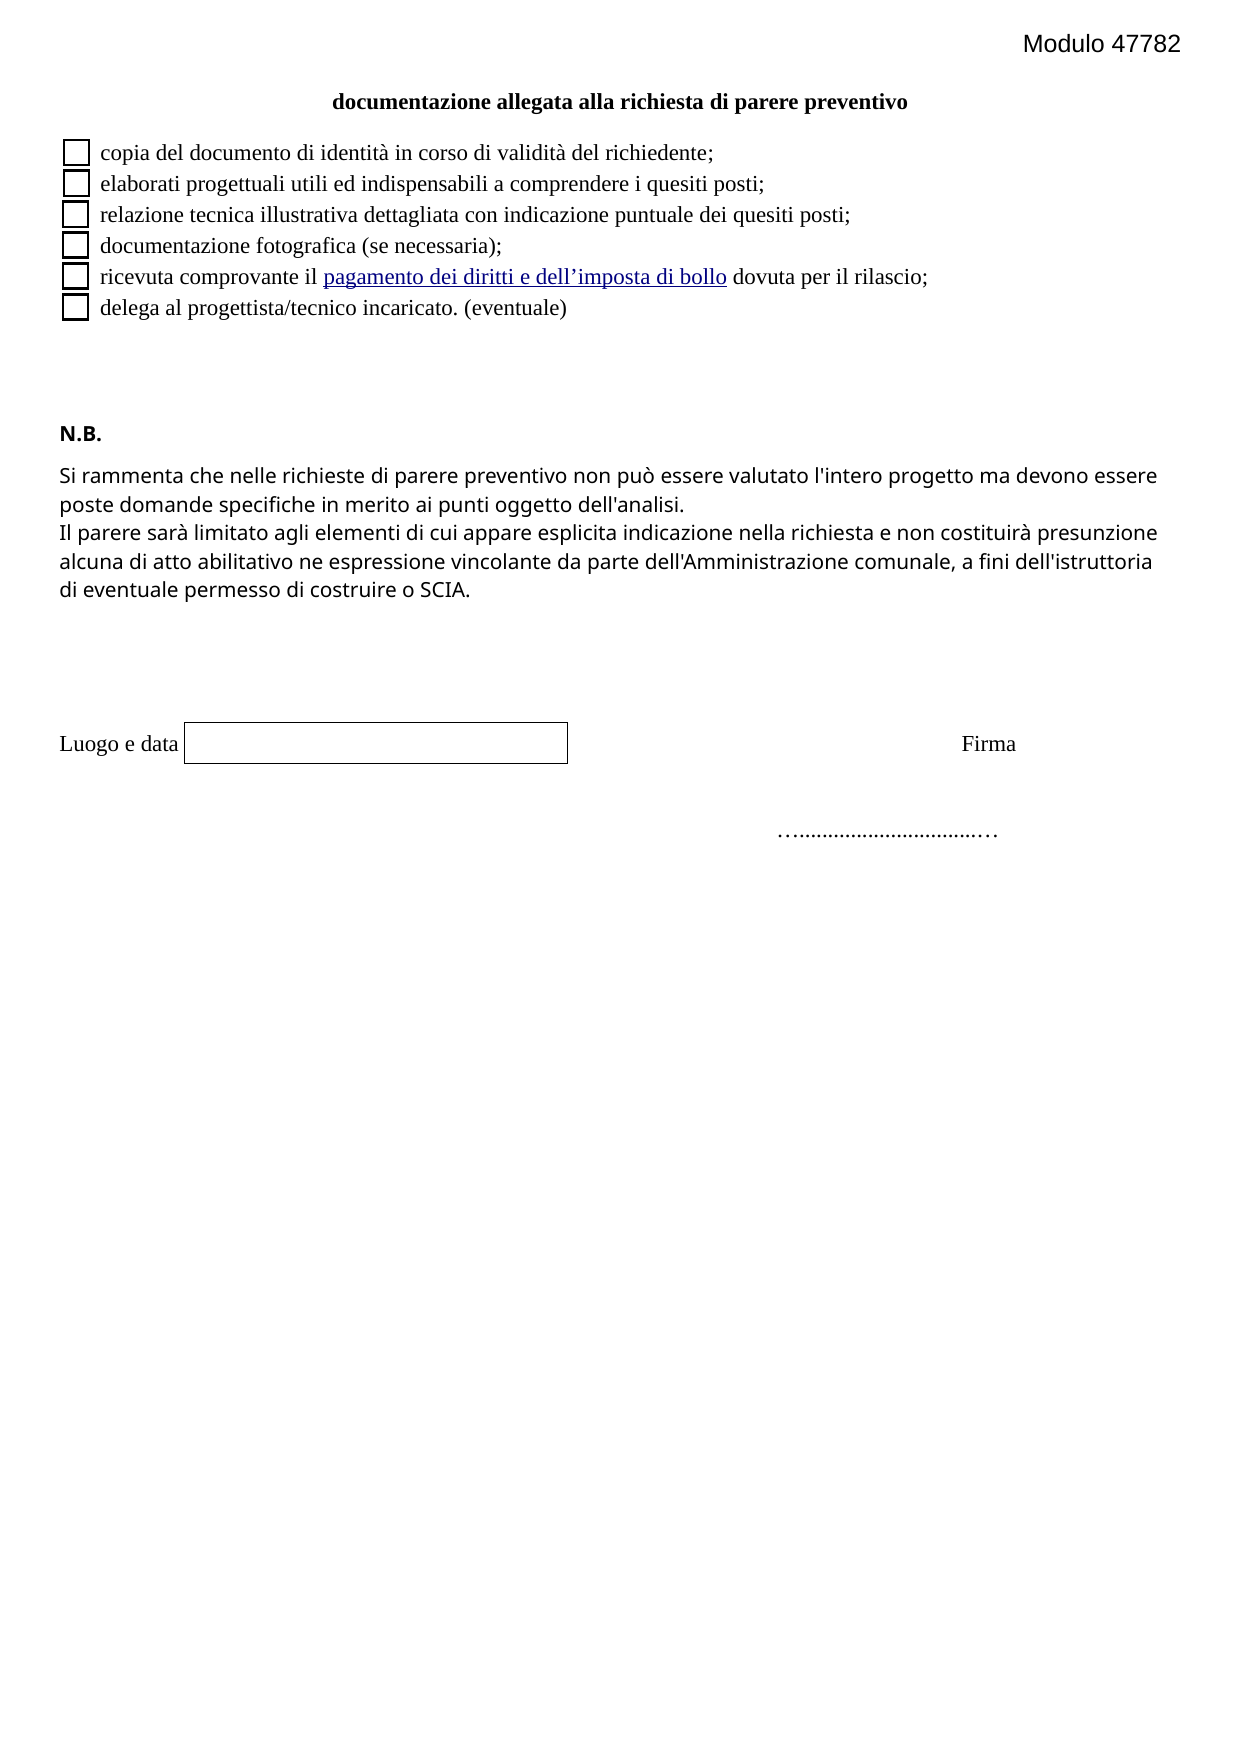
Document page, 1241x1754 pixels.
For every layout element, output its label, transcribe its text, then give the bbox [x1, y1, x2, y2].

text N.B. [59, 419, 1181, 447]
list copia del documento di identità in corso di validità del richiedente; [90, 140, 1181, 165]
list ricevuta comprovante il pagamento dei diritti e dell’imposta di bollo dovuta per il rilascio; [89, 264, 1181, 289]
text Il parere sarà limitato agli elementi di cui appare esplicita indicazione nella richiesta e non costituirà presunzione [59, 518, 1181, 547]
text alcuna di atto abilitativo ne espressione vincolante da parte dell'Amministrazione comunale, a fini dell'istruttoria [59, 547, 1181, 575]
list delega al progettista/tecnico incaricato. (eventuale) [89, 295, 1181, 320]
text poste domande specifiche in merito ai punti oggetto dell'analisi. [59, 490, 1181, 518]
text …...............................… [59, 777, 1181, 842]
text Luogo e data [59, 722, 184, 763]
text Firma [568, 722, 1181, 763]
text documentazione allegata alla richiesta di parere preventivo [59, 88, 1181, 114]
list documentazione fotografica (se necessaria); [89, 233, 1181, 258]
list relazione tecnica illustrativa dettagliata con indicazione puntuale dei quesiti posti; [89, 202, 1181, 227]
text Si rammenta che nelle richieste di parere preventivo non può essere valutato l'intero progetto ma devono essere [59, 461, 1181, 490]
list elaborati progettuali utili ed indispensabili a comprendere i quesiti posti; [90, 171, 1181, 196]
text di eventuale permesso di costruire o SCIA. [59, 575, 1181, 604]
